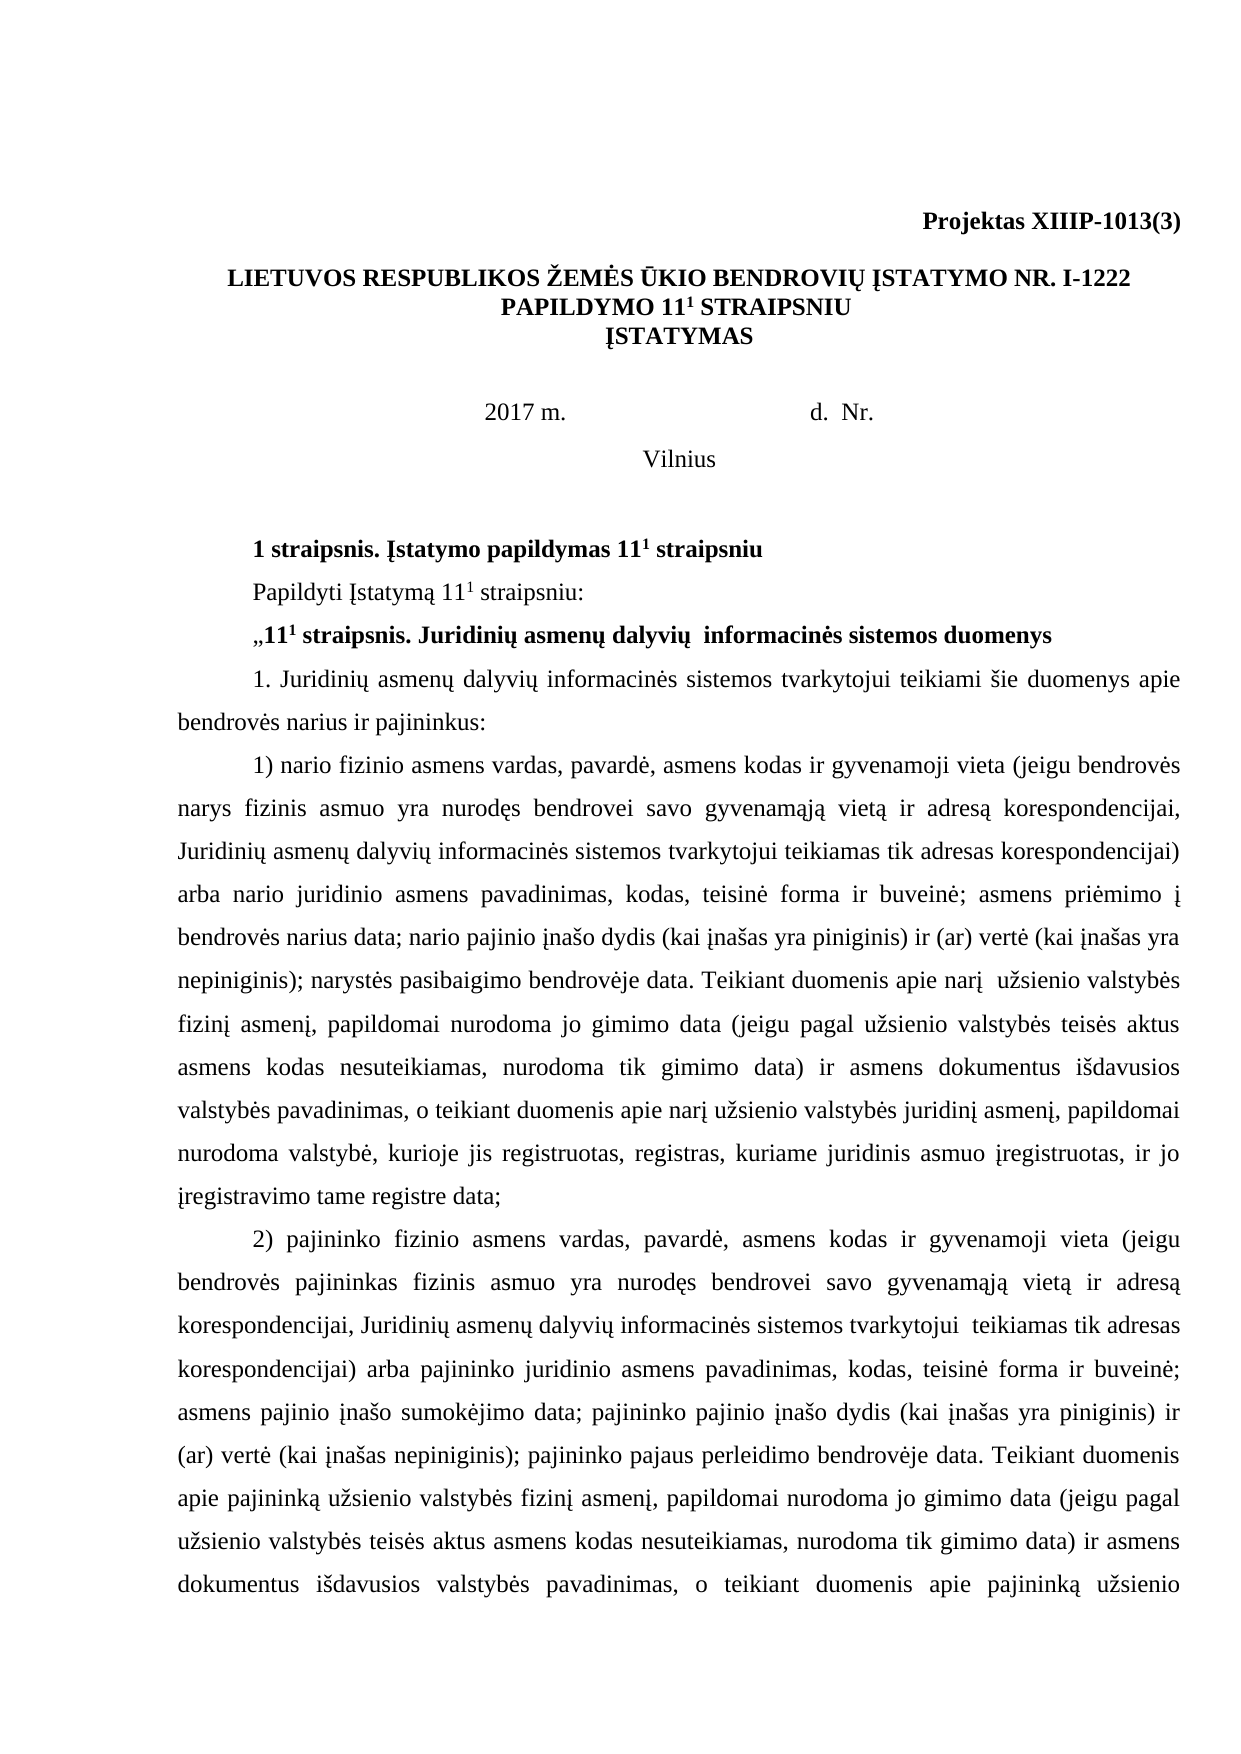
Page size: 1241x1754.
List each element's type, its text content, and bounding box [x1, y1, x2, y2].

text Papildyti Įstatymą 111 straipsniu: [177, 577, 1181, 606]
text 1. Juridinių asmenų dalyvių informacinės sistemos tvarkytojui teikiami šie duomenys apie bendrovės narius ir pajininkus: [177, 664, 1181, 736]
text „111 straipsnis. Juridinių asmenų dalyvių informacinės sistemos duomenys [177, 621, 1181, 649]
text 2) pajininko fizinio asmens vardas, pavardė, asmens kodas ir gyvenamoji vieta (jeigu bendrovės pajininkas fizinis asmuo yra nurodęs bendrovei savo gyvenamąją vietą ir adresą korespondencijai, Juridinių asmenų dalyvių informacinės sistemos tvarkytojui teikiamas tik adresas korespondencijai) arba pajininko juridinio asmens pavadinimas, kodas, teisinė forma ir buveinė; asmens pajinio įnašo sumokėjimo data; pajininko pajinio įnašo dydis (kai įnašas yra piniginis) ir (ar) vertė (kai įnašas nepiniginis); pajininko pajaus perleidimo bendrovėje data. Teikiant duomenis apie pajininką užsienio valstybės fizinį asmenį, papildomai nurodoma jo gimimo data (jeigu pagal užsienio valstybės teisės aktus asmens kodas nesuteikiamas, nurodoma tik gimimo data) ir asmens dokumentus išdavusios valstybės pavadinimas, o teikiant duomenis apie pajininką užsienio [177, 1224, 1181, 1598]
text ĮSTATYMAS [177, 321, 1181, 350]
text LIETUVOS RESPUBLIKOS ŽEMĖS ŪKIO BENDROVIŲ ĮSTATYMO NR. I-1222 PAPILDYMO 111 STRAIPSNIU [177, 263, 1181, 321]
text 1) nario fizinio asmens vardas, pavardė, asmens kodas ir gyvenamoji vieta (jeigu bendrovės narys fizinis asmuo yra nurodęs bendrovei savo gyvenamąją vietą ir adresą korespondencijai, Juridinių asmenų dalyvių informacinės sistemos tvarkytojui teikiamas tik adresas korespondencijai) arba nario juridinio asmens pavadinimas, kodas, teisinė forma ir buveinė; asmens priėmimo į bendrovės narius data; nario pajinio įnašo dydis (kai įnašas yra piniginis) ir (ar) vertė (kai įnašas yra nepiniginis); narystės pasibaigimo bendrovėje data. Teikiant duomenis apie narį užsienio valstybės fizinį asmenį, papildomai nurodoma jo gimimo data (jeigu pagal užsienio valstybės teisės aktus asmens kodas nesuteikiamas, nurodoma tik gimimo data) ir asmens dokumentus išdavusios valstybės pavadinimas, o teikiant duomenis apie narį užsienio valstybės juridinį asmenį, papildomai nurodoma valstybė, kurioje jis registruotas, registras, kuriame juridinis asmuo įregistruotas, ir jo įregistravimo tame registre data; [177, 750, 1181, 1210]
text Vilnius [177, 444, 1181, 473]
text 2017 m. d. Nr. [177, 397, 1181, 426]
text Projektas XIIIP-1013(3) [852, 206, 1181, 235]
text 1 straipsnis. Įstatymo papildymas 111 straipsniu [177, 534, 1181, 563]
